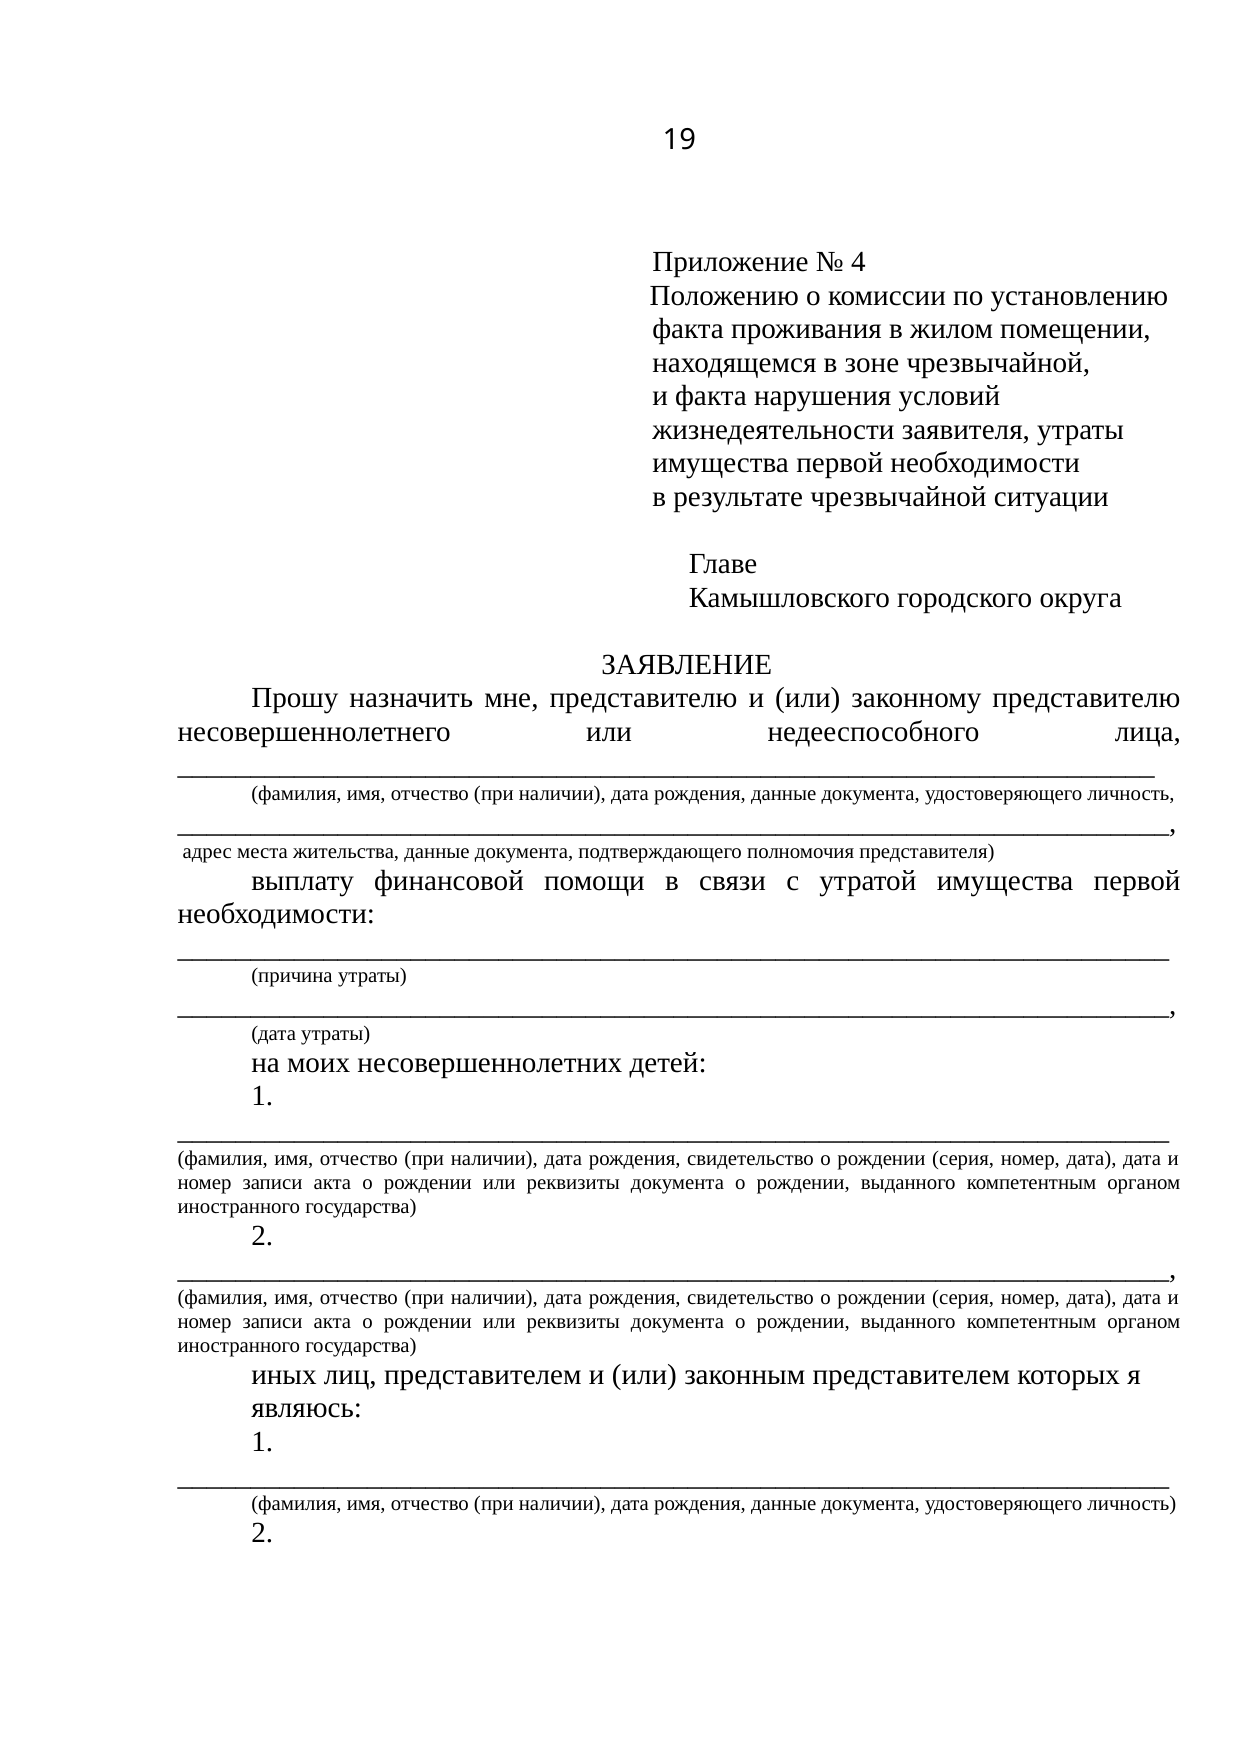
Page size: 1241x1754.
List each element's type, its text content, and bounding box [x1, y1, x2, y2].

text (фамилия, имя, отчество (при наличии), дата рождения, данные документа, удостоверяющего личность, [177, 781, 1181, 805]
text ____________________________________________________________________, [177, 987, 1181, 1021]
text 1. ____________________________________________________________________ [177, 1078, 1181, 1146]
text ____________________________________________________________________, [177, 805, 1181, 838]
text (причина утраты) [177, 963, 1181, 987]
text 2. ____________________________________________________________________, [177, 1218, 1181, 1285]
text и факта нарушения условий [177, 378, 1181, 412]
text жизнедеятельности заявителя, утраты [177, 412, 1181, 446]
text в результате чрезвычайной ситуации [177, 479, 1181, 513]
text Главе [177, 546, 1181, 580]
text (фамилия, имя, отчество (при наличии), дата рождения, данные документа, удостоверяющего личность) [177, 1491, 1181, 1515]
text Камышловского городского округа [177, 580, 1181, 613]
text 2. [177, 1515, 1181, 1549]
text (фамилия, имя, отчество (при наличии), дата рождения, свидетельство о рождении (серия, номер, дата), дата и номер записи акта о рождении или реквизиты документа о рождении, выданного компетентным органом иностранного государства) [177, 1146, 1181, 1218]
text Прошу назначить мне, представителю и (или) законному представителю несовершеннолетнего или недееспособного лица, ___________________________________________________________________ [177, 680, 1181, 781]
text факта проживания в жилом помещении, [177, 311, 1181, 345]
text адрес места жительства, данные документа, подтверждающего полномочия представителя) [177, 838, 1181, 863]
text Положению о комиссии по установлению [177, 278, 1181, 311]
text ЗАЯВЛЕНИЕ [177, 647, 1181, 680]
text выплату финансовой помощи в связи с утратой имущества первой необходимости: ____________________________________________________________________ [177, 863, 1181, 963]
text на моих несовершеннолетних детей: [177, 1045, 1181, 1078]
text Приложение № 4 [177, 244, 1181, 278]
text (дата утраты) [177, 1021, 1181, 1045]
text 1. ____________________________________________________________________ [177, 1424, 1181, 1491]
text имущества первой необходимости [177, 446, 1181, 479]
text иных лиц, представителем и (или) законным представителем которых я [177, 1357, 1181, 1391]
text (фамилия, имя, отчество (при наличии), дата рождения, свидетельство о рождении (серия, номер, дата), дата и номер записи акта о рождении или реквизиты документа о рождении, выданного компетентным органом иностранного государства) [177, 1285, 1181, 1357]
text являюсь: [177, 1391, 1181, 1424]
text находящемся в зоне чрезвычайной, [177, 345, 1181, 378]
